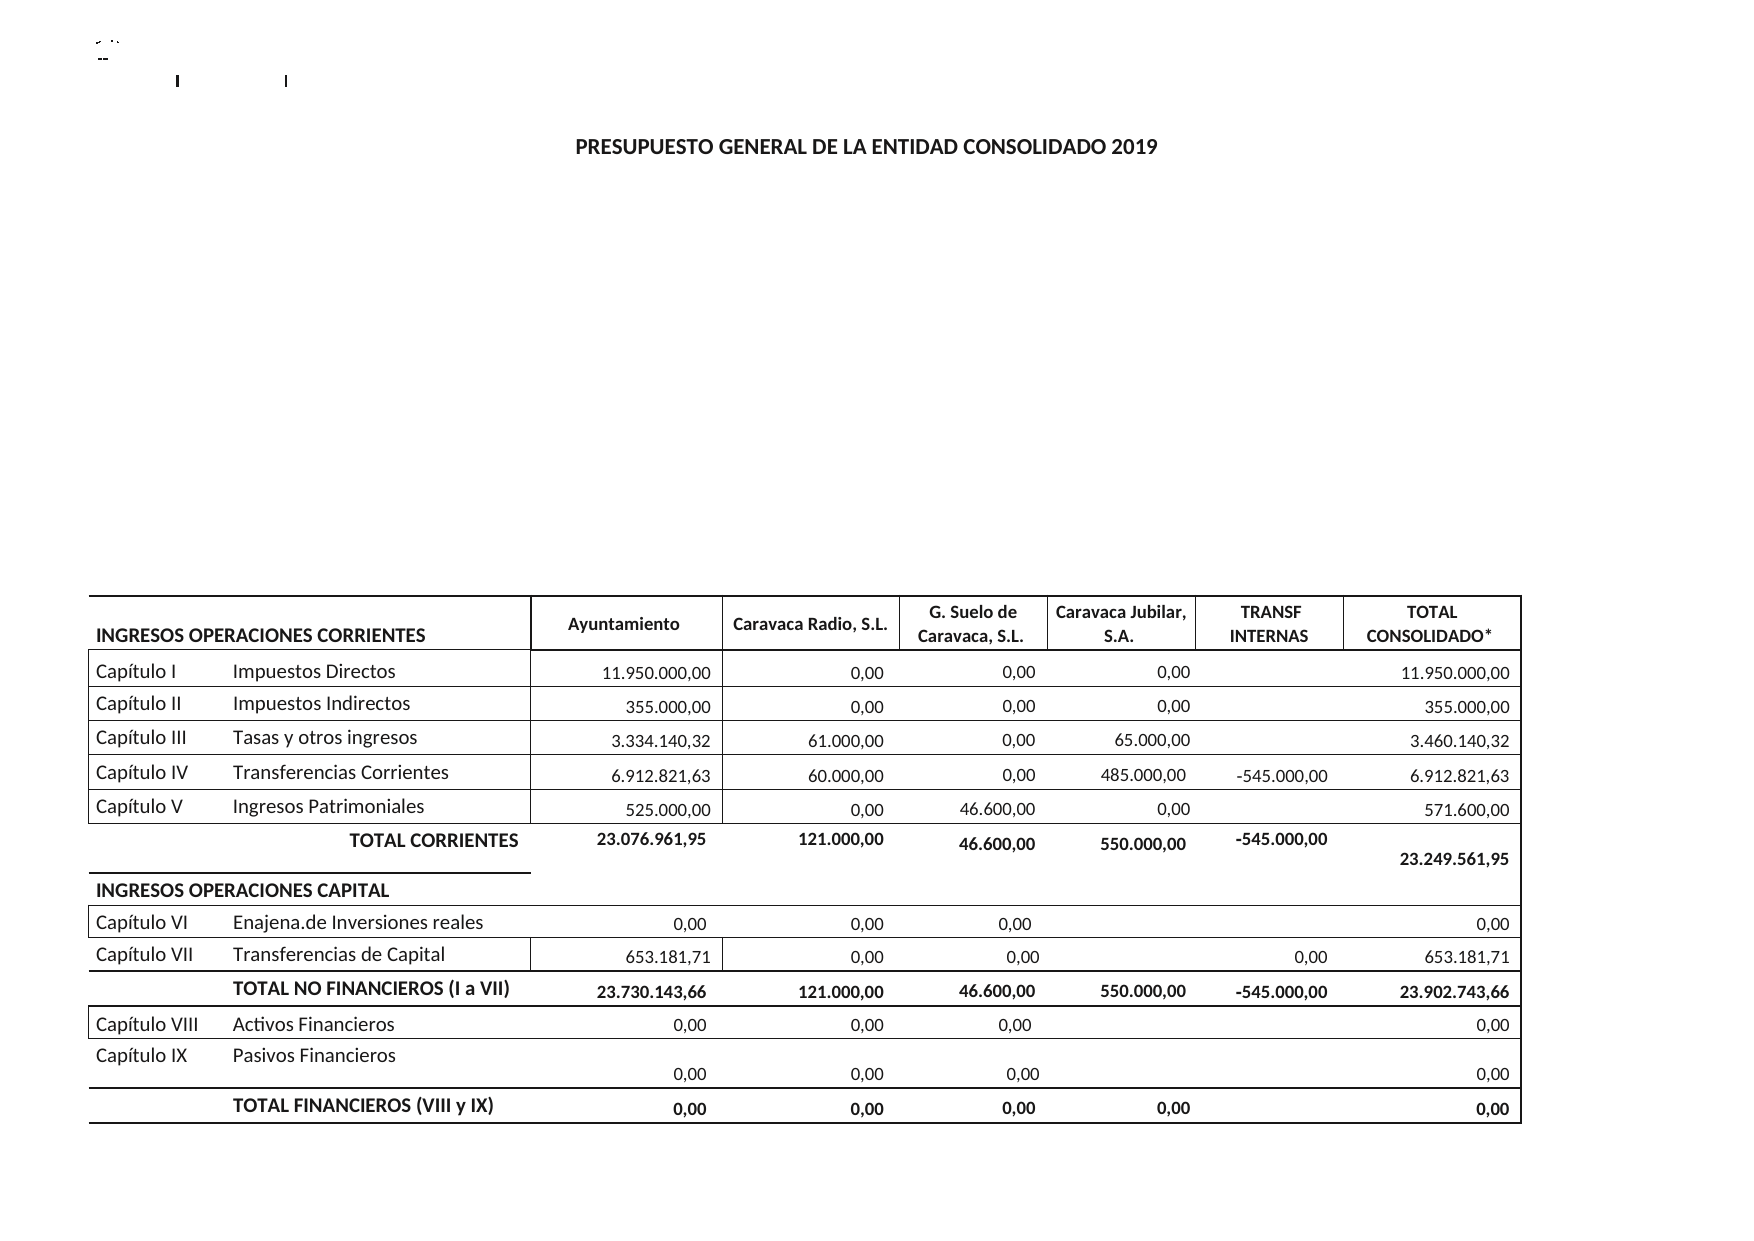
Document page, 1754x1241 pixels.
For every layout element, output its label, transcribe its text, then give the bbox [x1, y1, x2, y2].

table_cell 0,00 [1343, 1089, 1520, 1122]
table_cell ‐545.000,00 [1195, 972, 1343, 1005]
table_cell [89, 1089, 233, 1122]
table_cell 61.000,00 [723, 721, 899, 754]
table_cell 3.334.140,32 [531, 721, 722, 754]
table_cell Impuestos Indirectos [233, 687, 530, 720]
table_cell Capítulo VIII [89, 1007, 233, 1038]
table_cell 0,00 65.000,00 [899, 721, 1195, 754]
table_cell 0,00 0,00 [899, 651, 1195, 686]
table_cell TOTAL FINANCIEROS (VIII y IX) [233, 1089, 531, 1122]
table_header INGRESOS OPERACIONES CORRIENTES [89, 597, 530, 649]
table_cell 0,00 [1343, 906, 1520, 937]
table_cell Tasas y otros ingresos [233, 721, 530, 754]
table_cell Capítulo II [89, 687, 233, 720]
subtitle PRESUPUESTO GENERAL DE LA ENTIDAD CONSOLIDADO 2019 [152, 132, 1587, 160]
table_cell ‐545.000,00 [1195, 824, 1343, 904]
table_cell [89, 972, 233, 1005]
table_cell [1195, 1007, 1343, 1038]
table_cell 355.000,00 [531, 687, 722, 720]
table_cell 0,00 0,00 [899, 1089, 1195, 1122]
table_cell 653.181,71 [1343, 938, 1520, 970]
table_cell 0,00 [722, 1089, 899, 1122]
table_cell 0,00 [723, 651, 899, 686]
table_cell 0,00 [531, 1089, 722, 1122]
table_cell Capítulo VI [89, 906, 233, 937]
table_cell 3.460.140,32 [1343, 721, 1520, 754]
table_cell [1195, 721, 1343, 754]
table_cell 23.249.561,95 [1343, 824, 1520, 904]
table_cell 60.000,00 [723, 755, 899, 789]
table_cell 0,00 [531, 906, 722, 937]
table_cell [1195, 687, 1343, 720]
table_cell 23.730.143,66 [531, 972, 722, 1005]
table_cell 11.950.000,00 [531, 651, 722, 686]
table_cell INGRESOS OPERACIONES CAPITAL [89, 874, 531, 904]
table_cell 0,00 [722, 1007, 899, 1038]
table_cell 0,00 [899, 1007, 1195, 1038]
table_cell [1195, 790, 1343, 823]
table_cell 0,00 [1343, 1007, 1520, 1038]
table_cell Impuestos Directos [233, 650, 530, 686]
table_cell 46.600,00 550.000,00 [899, 972, 1195, 1005]
table_cell [1195, 651, 1343, 686]
table_header Caravaca Jubilar, S.A. [1048, 597, 1195, 649]
table_cell Capítulo V [89, 790, 233, 823]
table_cell 0,00 485.000,00 [899, 755, 1195, 789]
table_cell 0,00 [723, 938, 899, 970]
table_cell 0,00 [531, 1039, 722, 1087]
table_cell 11.950.000,00 [1343, 651, 1520, 686]
table_cell 355.000,00 [1343, 687, 1520, 720]
table_cell [1195, 1089, 1343, 1122]
table_cell 0,00 [899, 938, 1195, 970]
table_cell 0,00 [722, 1039, 899, 1087]
table_header Caravaca Radio, S.L. [723, 597, 899, 649]
table_cell 0,00 [1195, 938, 1343, 970]
table_header TOTAL CONSOLIDADO* [1344, 597, 1520, 649]
table_cell [1195, 906, 1343, 937]
table_cell [89, 824, 233, 872]
table_cell 571.600,00 [1343, 790, 1520, 823]
table_header TRANSF INTERNAS [1196, 597, 1343, 649]
table_cell 0,00 [899, 1039, 1195, 1087]
table_cell Pasivos Financieros [233, 1039, 531, 1087]
table_cell 23.902.743,66 [1343, 972, 1520, 1005]
table_cell 46.600,00 0,00 [899, 790, 1195, 823]
table_cell Capítulo IV [89, 755, 233, 789]
table_cell Capítulo VII [89, 938, 233, 970]
table_cell 0,00 [722, 906, 899, 937]
table_cell Enajena.de Inversiones reales [233, 906, 531, 937]
table_cell 23.076.961,95 [531, 824, 722, 904]
table_cell TOTAL CORRIENTES [233, 824, 531, 872]
table_cell 653.181,71 [531, 938, 722, 970]
table_cell Transferencias de Capital [233, 938, 530, 970]
table_cell 0,00 [531, 1007, 722, 1038]
table_cell 0,00 0,00 [899, 687, 1195, 720]
table_cell 525.000,00 [531, 790, 722, 823]
table_cell Capítulo I [89, 650, 233, 686]
table_header G. Suelo de Caravaca, S.L. [900, 597, 1047, 649]
table_cell Transferencias Corrientes [233, 755, 530, 789]
table_cell 0,00 [723, 790, 899, 823]
table_cell 46.600,00 550.000,00 [899, 824, 1195, 904]
table_cell 0,00 [1343, 1039, 1520, 1087]
table_cell Ingresos Patrimoniales [233, 790, 530, 823]
table_cell 6.912.821,63 [1343, 755, 1520, 789]
table_cell 121.000,00 [722, 824, 899, 904]
table_cell 0,00 [899, 906, 1195, 937]
table_cell Capítulo IX [89, 1039, 233, 1087]
table_header Ayuntamiento [532, 597, 722, 649]
table_cell Capítulo III [89, 721, 233, 754]
table_cell [1195, 1039, 1343, 1087]
table_cell 6.912.821,63 [531, 755, 722, 789]
table_cell 121.000,00 [722, 972, 899, 1005]
table_cell Activos Financieros [233, 1007, 531, 1038]
table_cell 0,00 [723, 687, 899, 720]
table_cell TOTAL NO FINANCIEROS (I a VII) [233, 972, 531, 1005]
table_cell ‐545.000,00 [1195, 755, 1343, 789]
